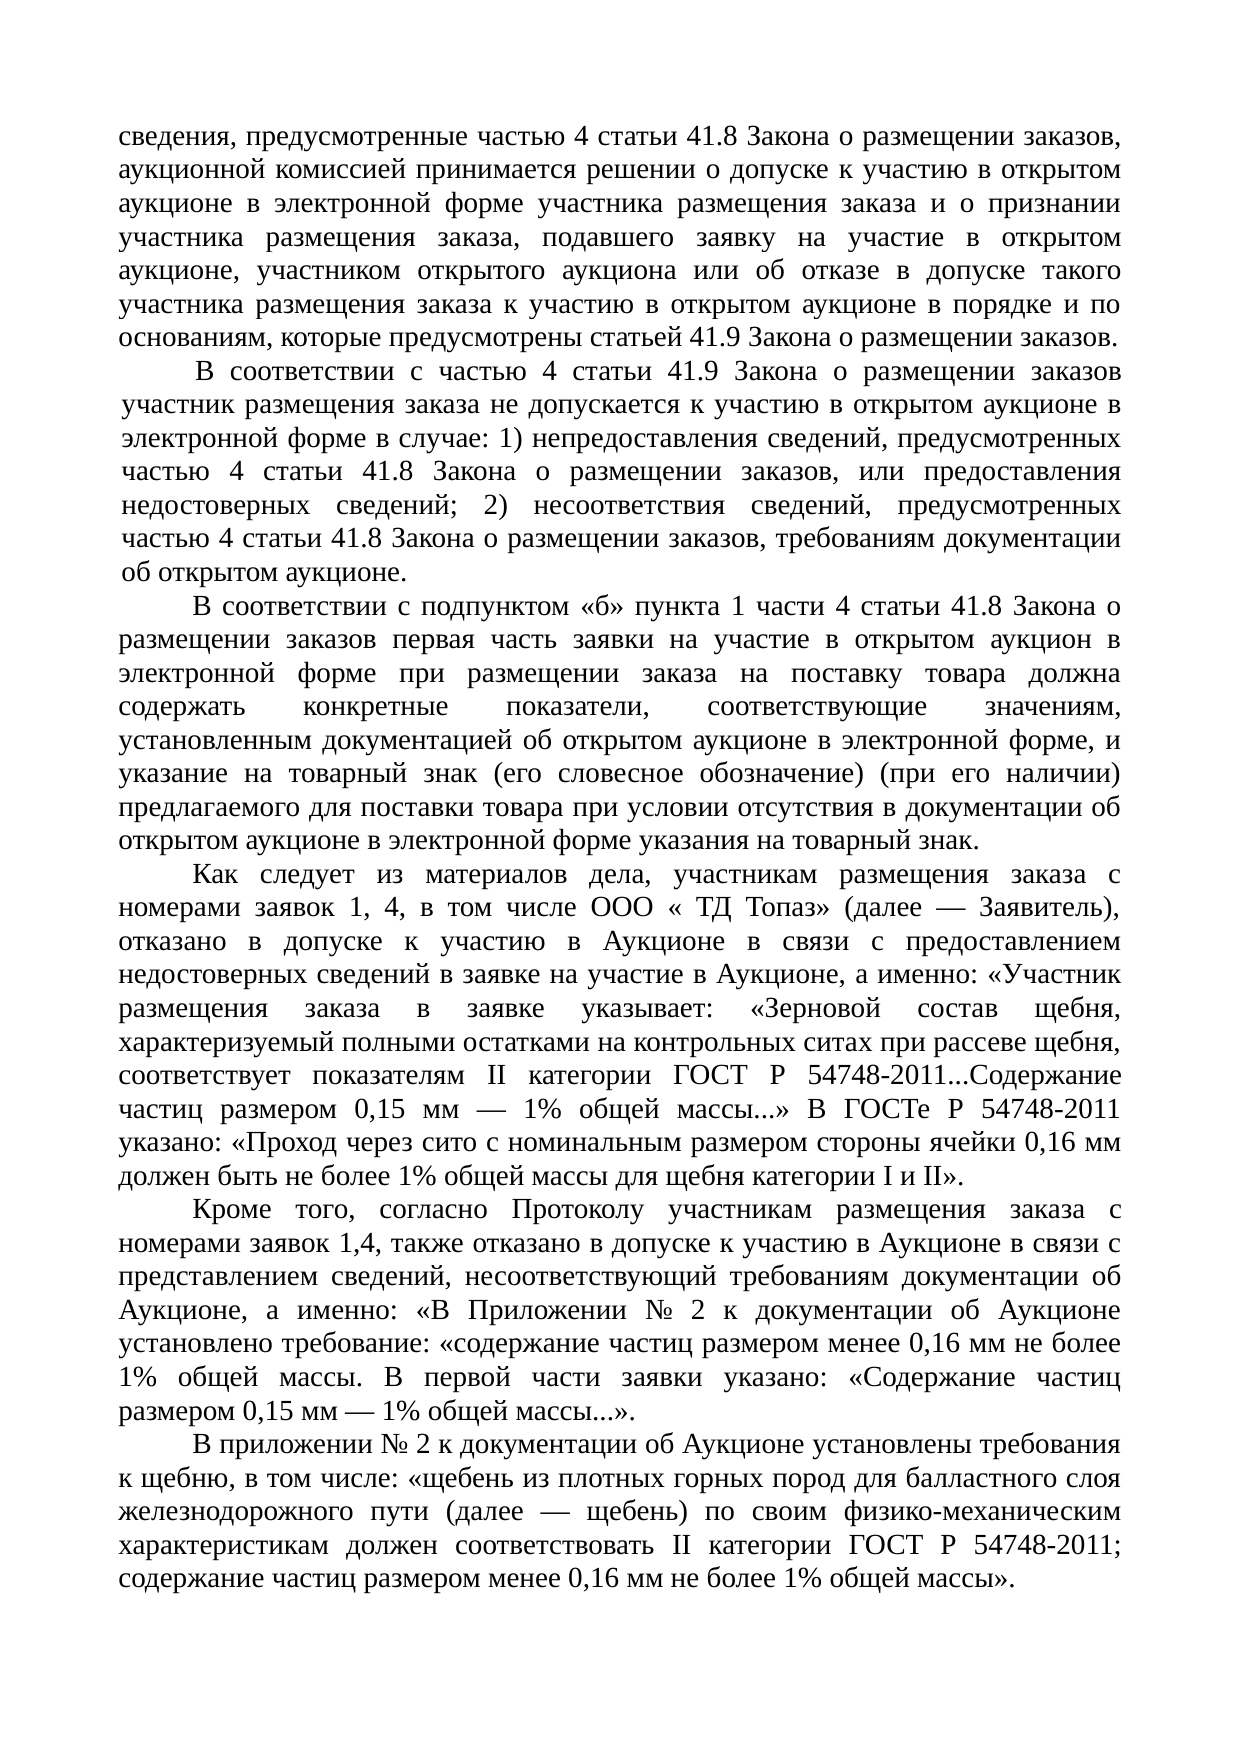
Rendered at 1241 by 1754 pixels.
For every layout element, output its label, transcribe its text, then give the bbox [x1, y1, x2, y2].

text В соответствии с подпунктом «б» пункта 1 части 4 статьи 41.8 Закона о размещении заказов первая часть заявки на участие в открытом аукцион в электронной форме при размещении заказа на поставку товара должна содержать конкретные показатели, соответствующие значениям, установленным документацией об открытом аукционе в электронной форме, и указание на товарный знак (его словесное обозначение) (при его наличии) предлагаемого для поставки товара при условии отсутствия в документации об открытом аукционе в электронной форме указания на товарный знак. [118, 588, 1122, 856]
text Как следует из материалов дела, участникам размещения заказа с номерами заявок 1, 4, в том числе ООО « ТД Топаз» (далее — Заявитель), отказано в допуске к участию в Аукционе в связи с предоставлением недостоверных сведений в заявке на участие в Аукционе, а именно: «Участник размещения заказа в заявке указывает: «Зерновой состав щебня, характеризуемый полными остатками на контрольных ситах при рассеве щебня, соответствует показателям II категории ГОСТ Р 54748-2011...Содержание частиц размером 0,15 мм — 1% общей массы...» В ГОСТе Р 54748-2011 указано: «Проход через сито с номинальным размером стороны ячейки 0,16 мм должен быть не более 1% общей массы для щебня категории I и II». [118, 856, 1122, 1191]
text В приложении № 2 к документации об Аукционе установлены требования к щебню, в том числе: «щебень из плотных горных пород для балластного слоя железнодорожного пути (далее — щебень) по своим физико-механическим характеристикам должен соответствовать II категории ГОСТ Р 54748-2011; содержание частиц размером менее 0,16 мм не более 1% общей массы». [118, 1426, 1122, 1594]
text Кроме того, согласно Протоколу участникам размещения заказа с номерами заявок 1,4, также отказано в допуске к участию в Аукционе в связи с представлением сведений, несоответствующий требованиям документации об Аукционе, а именно: «В Приложении № 2 к документации об Аукционе установлено требование: «содержание частиц размером менее 0,16 мм не более 1% общей массы. В первой части заявки указано: «Содержание частиц размером 0,15 мм — 1% общей массы...». [118, 1191, 1122, 1426]
text сведения, предусмотренные частью 4 статьи 41.8 Закона о размещении заказов, аукционной комиссией принимается решении о допуске к участию в открытом аукционе в электронной форме участника размещения заказа и о признании участника размещения заказа, подавшего заявку на участие в открытом аукционе, участником открытого аукциона или об отказе в допуске такого участника размещения заказа к участию в открытом аукционе в порядке и по основаниям, которые предусмотрены статьей 41.9 Закона о размещении заказов. [118, 118, 1122, 353]
text В соответствии с частью 4 статьи 41.9 Закона о размещении заказов участник размещения заказа не допускается к участию в открытом аукционе в электронной форме в случае: 1) непредоставления сведений, предусмотренных частью 4 статьи 41.8 Закона о размещении заказов, или предоставления недостоверных сведений; 2) несоответствия сведений, предусмотренных частью 4 статьи 41.8 Закона о размещении заказов, требованиям документации об открытом аукционе. [121, 353, 1122, 588]
